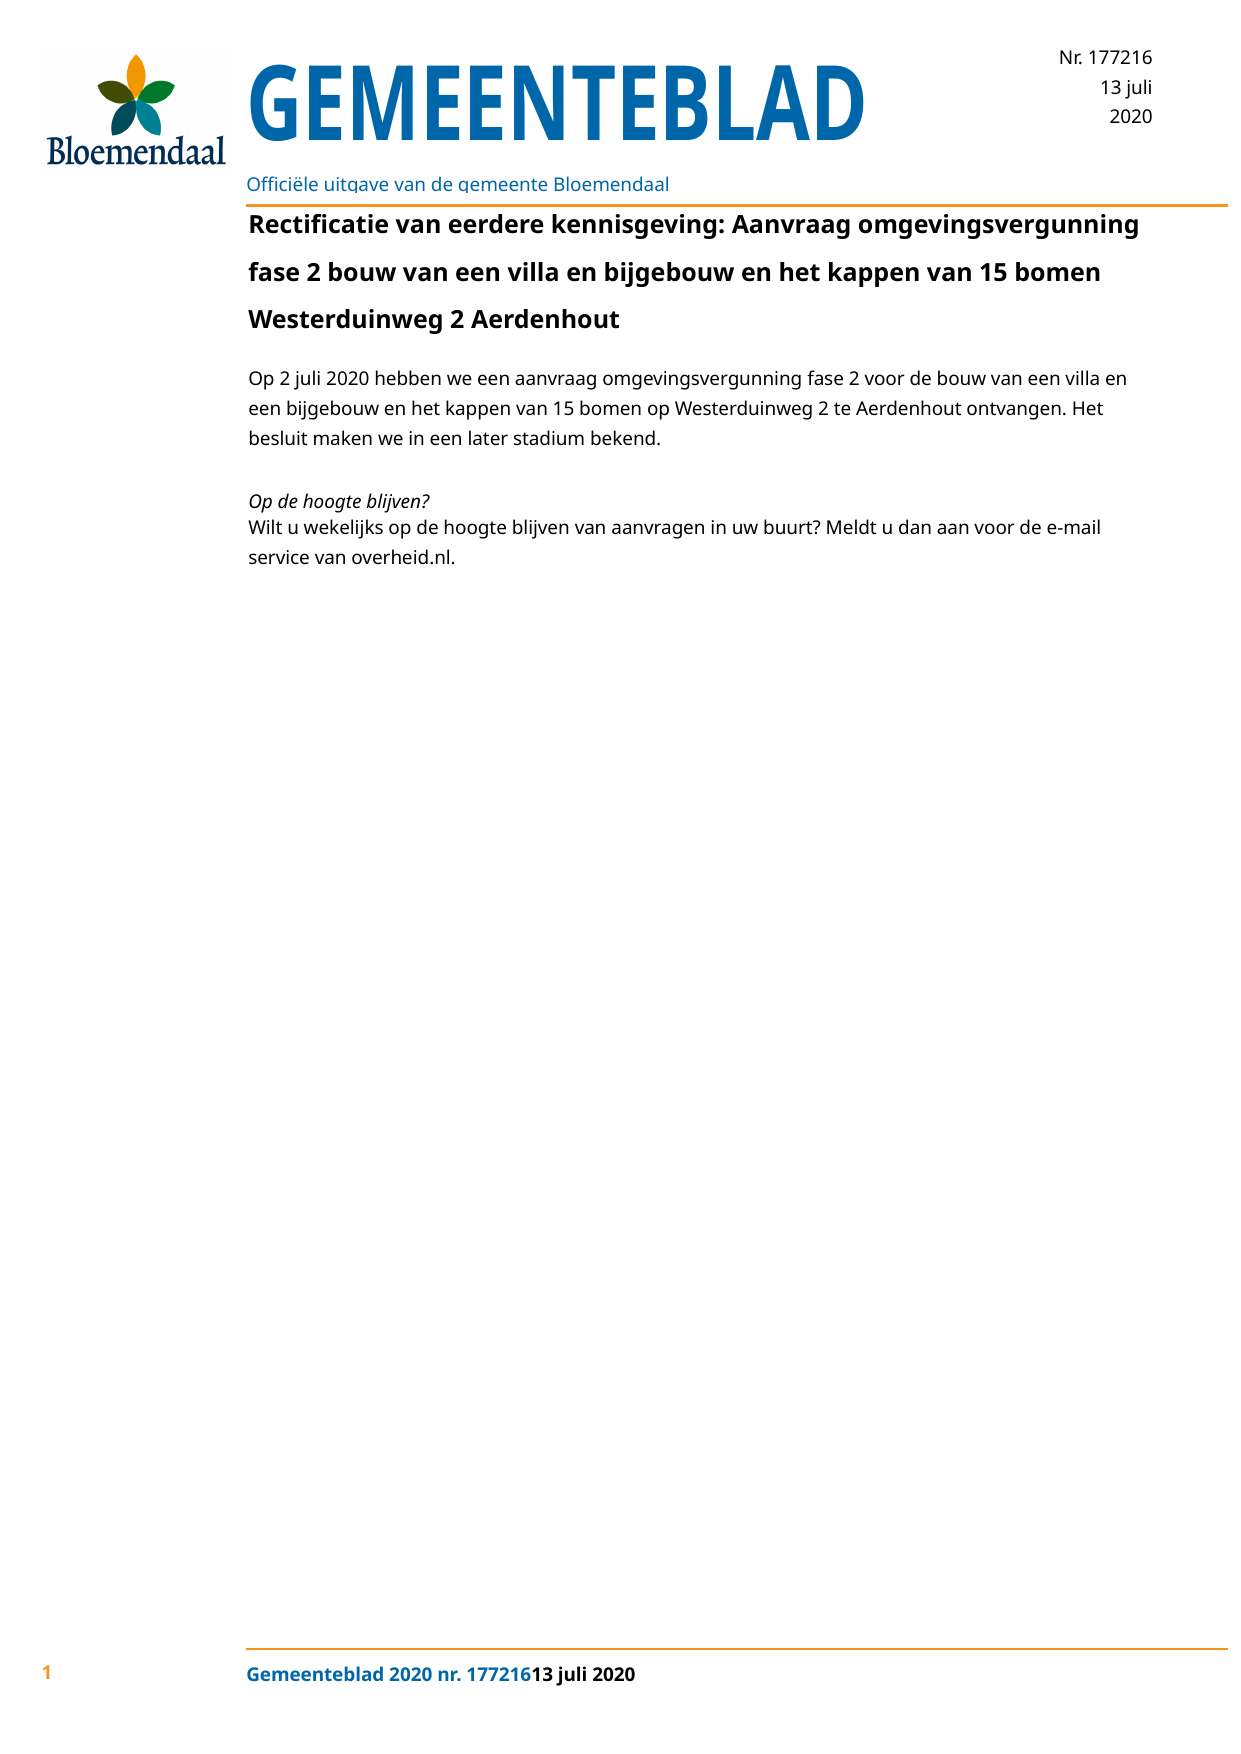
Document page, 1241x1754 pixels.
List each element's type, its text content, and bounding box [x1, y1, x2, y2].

text Wilt u wekelijks op de hoogte blijven van aanvragen in uw buurt? Meldt u dan aan voor de e-mail service van overheid.nl. [248, 514, 1152, 570]
text Op de hoogte blijven? [248, 489, 1152, 514]
text Op 2 juli 2020 hebben we een aanvraag omgevingsvergunning fase 2 voor de bouw van een villa en een bijgebouw en het kappen van 15 bomen op Westerduinweg 2 te Aerdenhout ontvangen. Het besluit maken we in een later stadium bekend. [248, 366, 1152, 450]
picture [41, 47, 231, 172]
text Rectificatie van eerdere kennisgeving: Aanvraag omgevingsvergunning fase 2 bouw van een villa en bijgebouw en het kappen van 15 bomen Westerduinweg 2 Aerdenhout [248, 207, 1152, 336]
